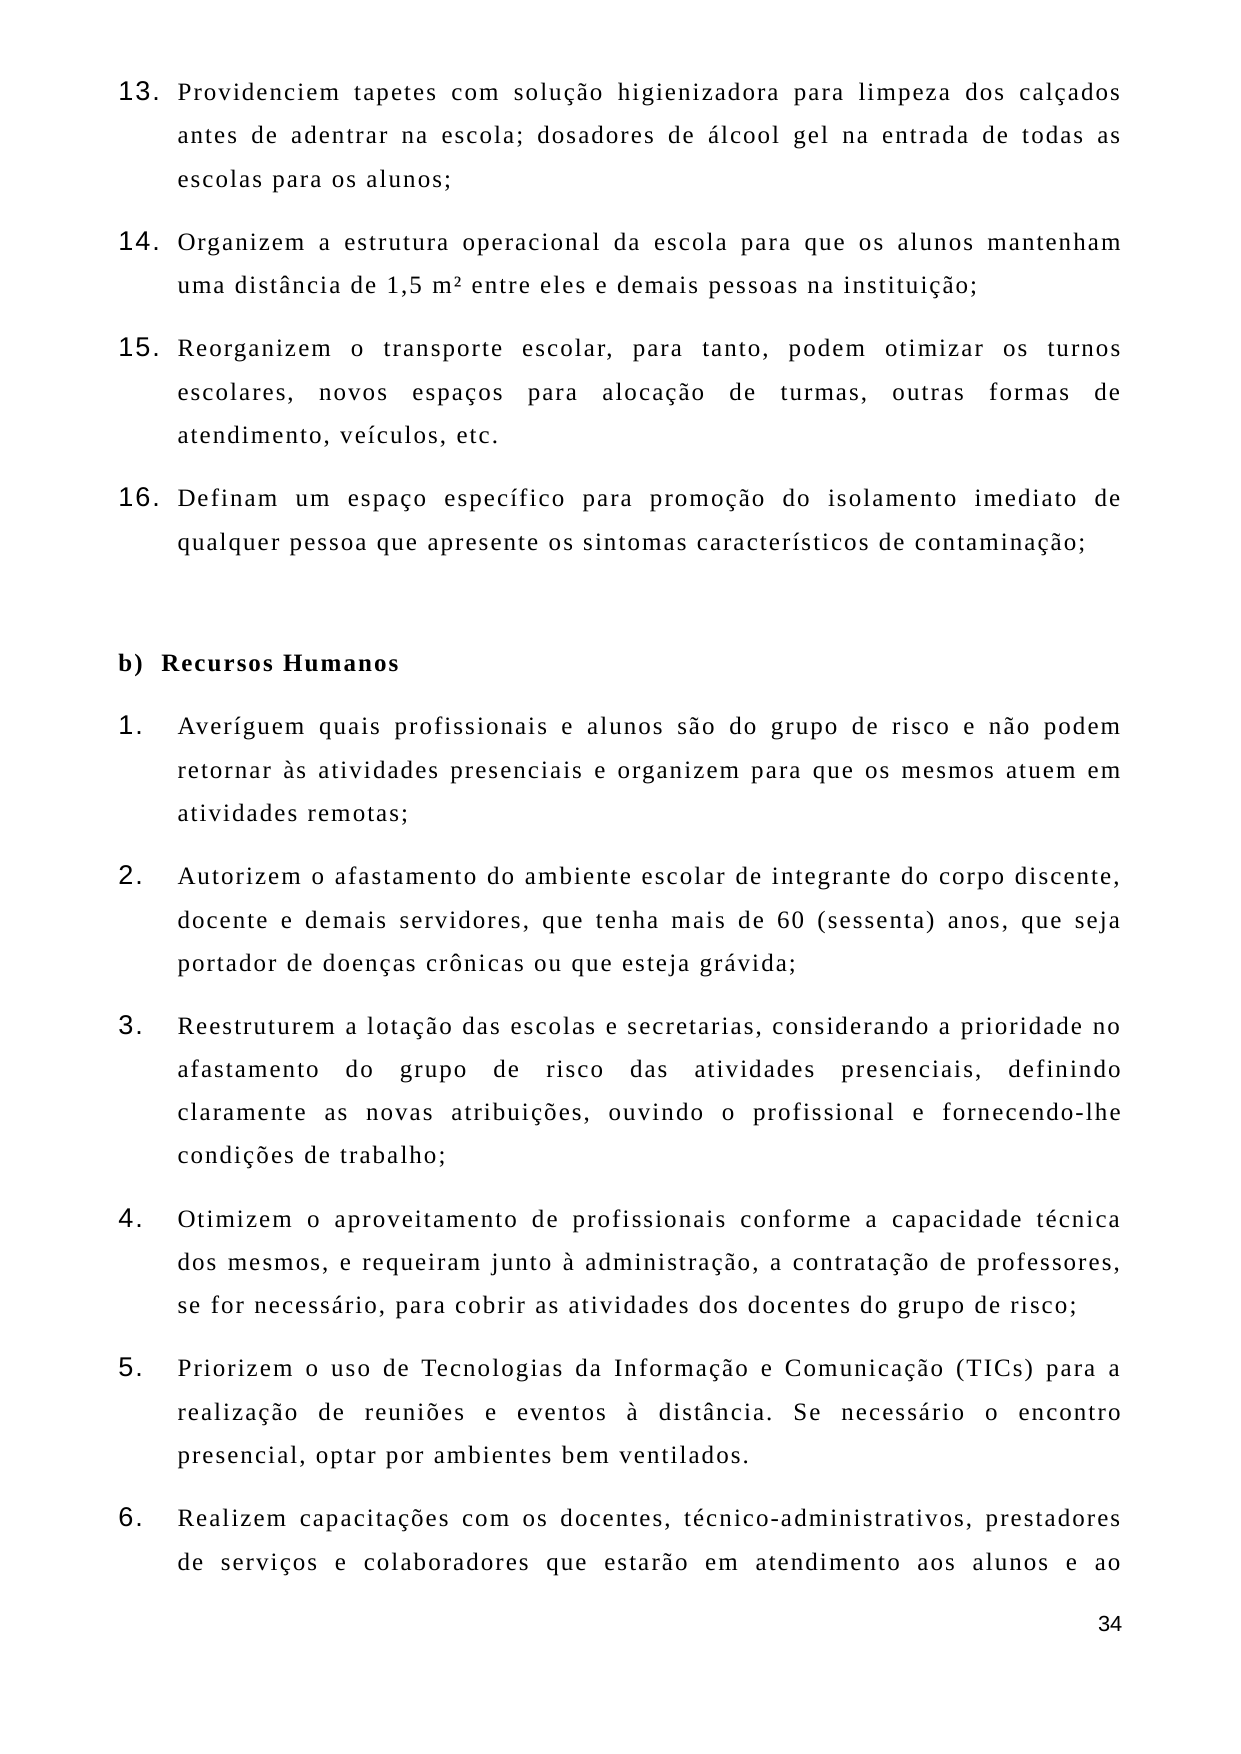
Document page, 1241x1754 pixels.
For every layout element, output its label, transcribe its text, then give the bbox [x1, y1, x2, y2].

list Priorizem o uso de Tecnologias da Informação e Comunicação (TICs) para a realização de reuniões e eventos à distância. Se necessário o encontro presencial, optar por ambientes bem ventilados. [118, 1351, 1122, 1469]
list Averíguem quais profissionais e alunos são do grupo de risco e não podem retornar às atividades presenciais e organizem para que os mesmos atuem em atividades remotas; [118, 709, 1122, 827]
list Definam um espaço específico para promoção do isolamento imediato de qualquer pessoa que apresente os sintomas característicos de contaminação; [118, 481, 1122, 555]
list Providenciem tapetes com solução higienizadora para limpeza dos calçados antes de adentrar na escola; dosadores de álcool gel na entrada de todas as escolas para os alunos; [118, 75, 1122, 192]
list Realizem capacitações com os docentes, técnico-administrativos, prestadores de serviços e colaboradores que estarão em atendimento aos alunos e ao [118, 1501, 1122, 1575]
list Reorganizem o transporte escolar, para tanto, podem otimizar os turnos escolares, novos espaços para alocação de turmas, outras formas de atendimento, veículos, etc. [118, 331, 1122, 449]
list Otimizem o aproveitamento de profissionais conforme a capacidade técnica dos mesmos, e requeiram junto à administração, a contratação de professores, se for necessário, para cobrir as atividades dos docentes do grupo de risco; [118, 1202, 1122, 1319]
list Reestruturem a lotação das escolas e secretarias, considerando a prioridade no afastamento do grupo de risco das atividades presenciais, definindo claramente as novas atribuições, ouvindo o profissional e fornecendo-lhe condições de trabalho; [118, 1009, 1122, 1169]
text b) Recursos Humanos [118, 648, 1122, 677]
list Autorizem o afastamento do ambiente escolar de integrante do corpo discente, docente e demais servidores, que tenha mais de 60 (sessenta) anos, que seja portador de doenças crônicas ou que esteja grávida; [118, 859, 1122, 977]
list Organizem a estrutura operacional da escola para que os alunos mantenham uma distância de 1,5 m² entre eles e demais pessoas na instituição; [118, 225, 1122, 299]
